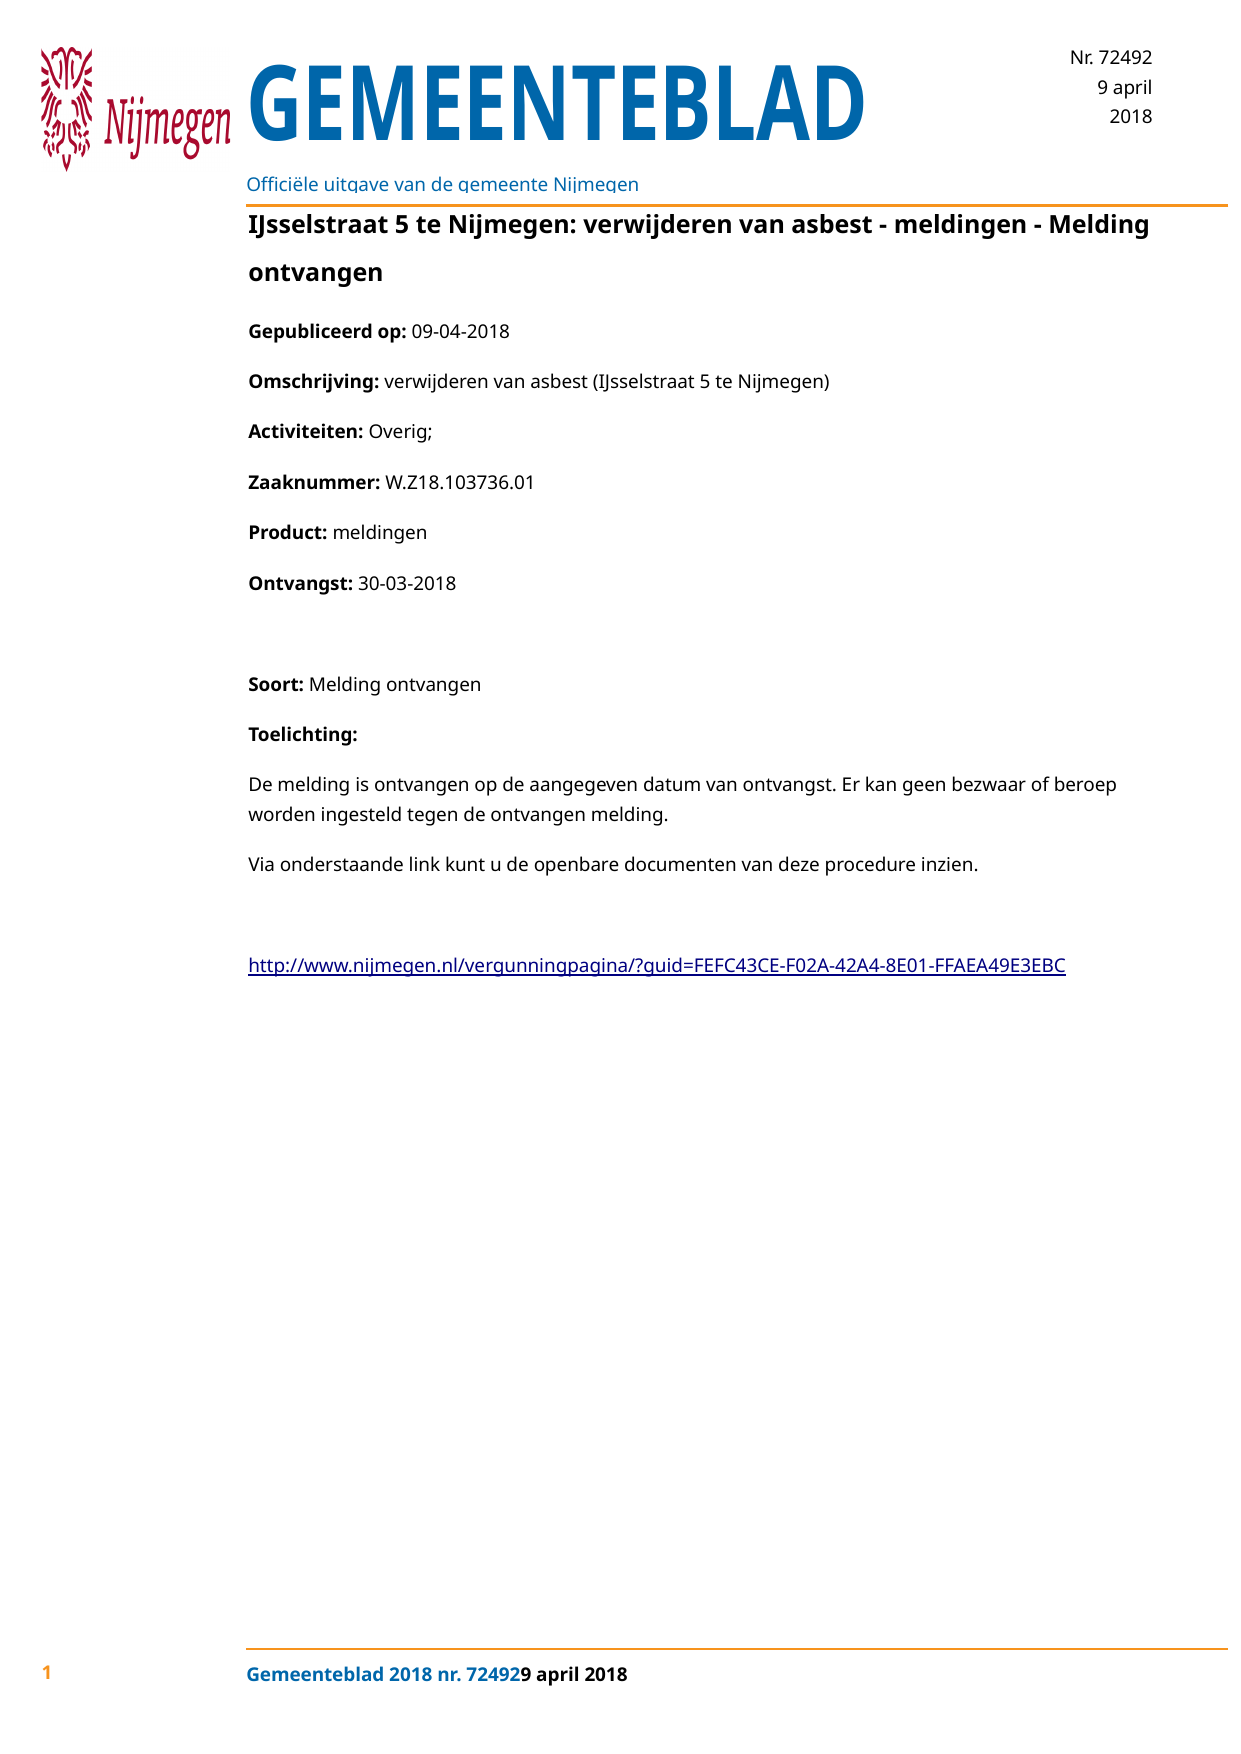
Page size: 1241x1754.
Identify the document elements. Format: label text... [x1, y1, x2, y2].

text Activiteiten: Overig; [248, 419, 1152, 444]
text Via onderstaande link kunt u de openbare documenten van deze procedure inzien. [248, 852, 1152, 877]
text http://www.nijmegen.nl/vergunningpagina/?guid=FEFC43CE-F02A-42A4-8E01-FFAEA49E3EBC [248, 952, 1152, 978]
text Gepubliceerd op: 09-04-2018 [248, 318, 1152, 344]
text Ontvangst: 30-03-2018 [248, 570, 1152, 596]
picture [41, 47, 231, 172]
text Toelichting: [248, 721, 1152, 747]
text De melding is ontvangen op de aangegeven datum van ontvangst. Er kan geen bezwaar of beroep worden ingesteld tegen de ontvangen melding. [248, 772, 1152, 827]
text Product: meldingen [248, 519, 1152, 545]
text IJsselstraat 5 te Nijmegen: verwijderen van asbest - meldingen - Melding ontvangen [248, 207, 1152, 288]
text Soort: Melding ontvangen [248, 671, 1152, 697]
text Zaaknummer: W.Z18.103736.01 [248, 469, 1152, 495]
text Omschrijving: verwijderen van asbest (IJsselstraat 5 te Nijmegen) [248, 368, 1152, 394]
